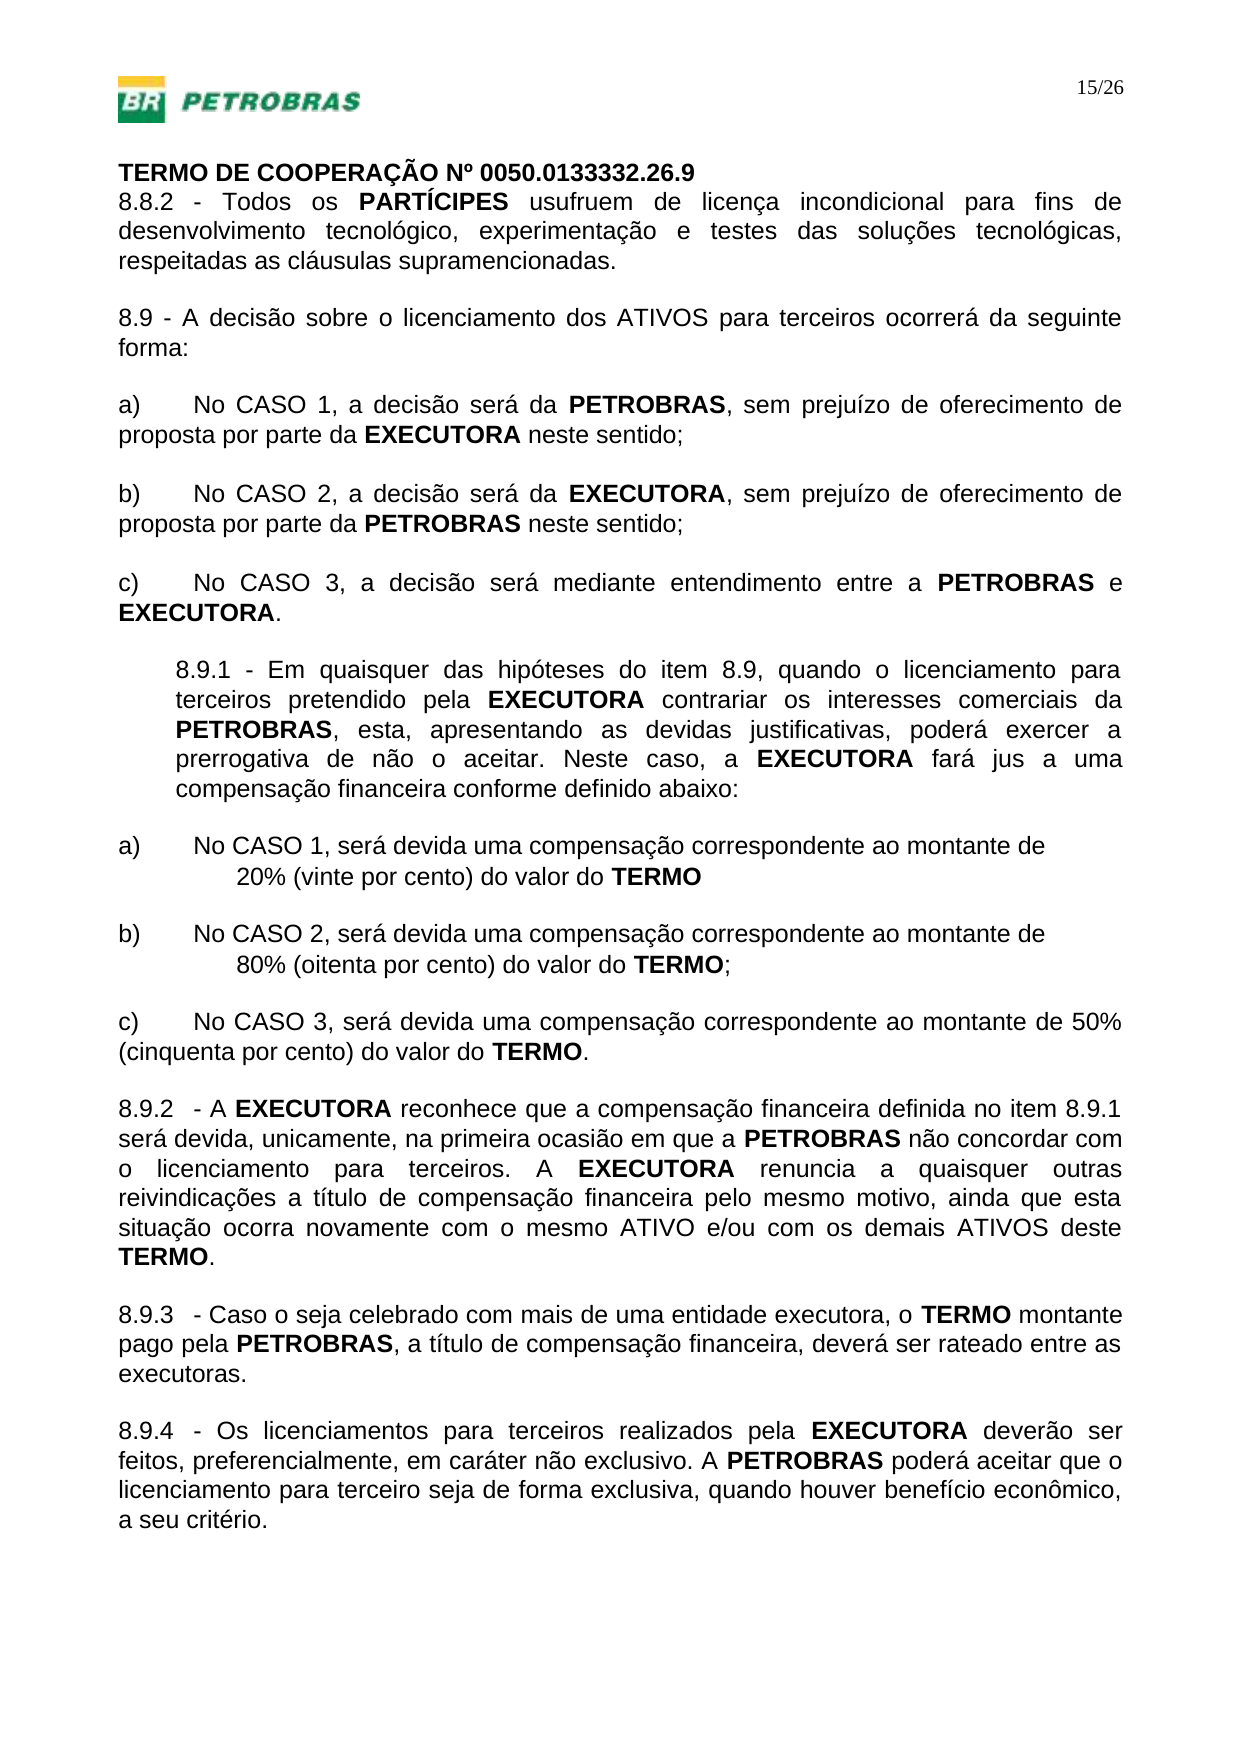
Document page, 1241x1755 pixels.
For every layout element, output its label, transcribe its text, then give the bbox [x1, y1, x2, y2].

list No CASO 1, será devida uma compensação correspondente ao montante de [118, 831, 1123, 860]
text 20% (vinte por cento) do valor do TERMO [236, 862, 1123, 891]
list No CASO 3, será devida uma compensação correspondente ao montante de 50% (cinquenta por cento) do valor do TERMO. [118, 1007, 1123, 1066]
list No CASO 3, a decisão será mediante entendimento entre a PETROBRAS e EXECUTORA. [118, 568, 1123, 627]
list No CASO 2, a decisão será da EXECUTORA, sem prejuízo de oferecimento de proposta por parte da PETROBRAS neste sentido; [118, 479, 1123, 538]
list No CASO 2, será devida uma compensação correspondente ao montante de [118, 919, 1123, 948]
text 8.9.1 - Em quaisquer das hipóteses do item 8.9, quando o licenciamento para terceiros pretendido pela EXECUTORA contrariar os interesses comerciais da PETROBRAS, esta, apresentando as devidas justificativas, poderá exercer a prerrogativa de não o aceitar. Neste caso, a EXECUTORA fará jus a uma compensação financeira conforme definido abaixo: [175, 655, 1123, 802]
list No CASO 1, a decisão será da PETROBRAS, sem prejuízo de oferecimento de proposta por parte da EXECUTORA neste sentido; [118, 390, 1123, 448]
list - A EXECUTORA reconhece que a compensação financeira definida no item 8.9.1 será devida, unicamente, na primeira ocasião em que a PETROBRAS não concordar com o licenciamento para terceiros. A EXECUTORA renuncia a quaisquer outras reivindicações a título de compensação financeira pelo mesmo motivo, ainda que esta situação ocorra novamente com o mesmo ATIVO e/ou com os demais ATIVOS deste TERMO. [118, 1094, 1123, 1271]
list - Os licenciamentos para terceiros realizados pela EXECUTORA deverão ser feitos, preferencialmente, em caráter não exclusivo. A PETROBRAS poderá aceitar que o licenciamento para terceiro seja de forma exclusiva, quando houver benefício econômico, a seu critério. [118, 1416, 1123, 1534]
text 8.9 - A decisão sobre o licenciamento dos ATIVOS para terceiros ocorrerá da seguinte forma: [118, 303, 1123, 361]
text 80% (oitenta por cento) do valor do TERMO; [236, 950, 1123, 979]
list - Caso o seja celebrado com mais de uma entidade executora, o TERMO montante pago pela PETROBRAS, a título de compensação financeira, deverá ser rateado entre as executoras. [118, 1300, 1123, 1388]
list - Todos os PARTÍCIPES usufruem de licença incondicional para fins de desenvolvimento tecnológico, experimentação e testes das soluções tecnológicas, respeitadas as cláusulas supramencionadas. [118, 187, 1123, 274]
